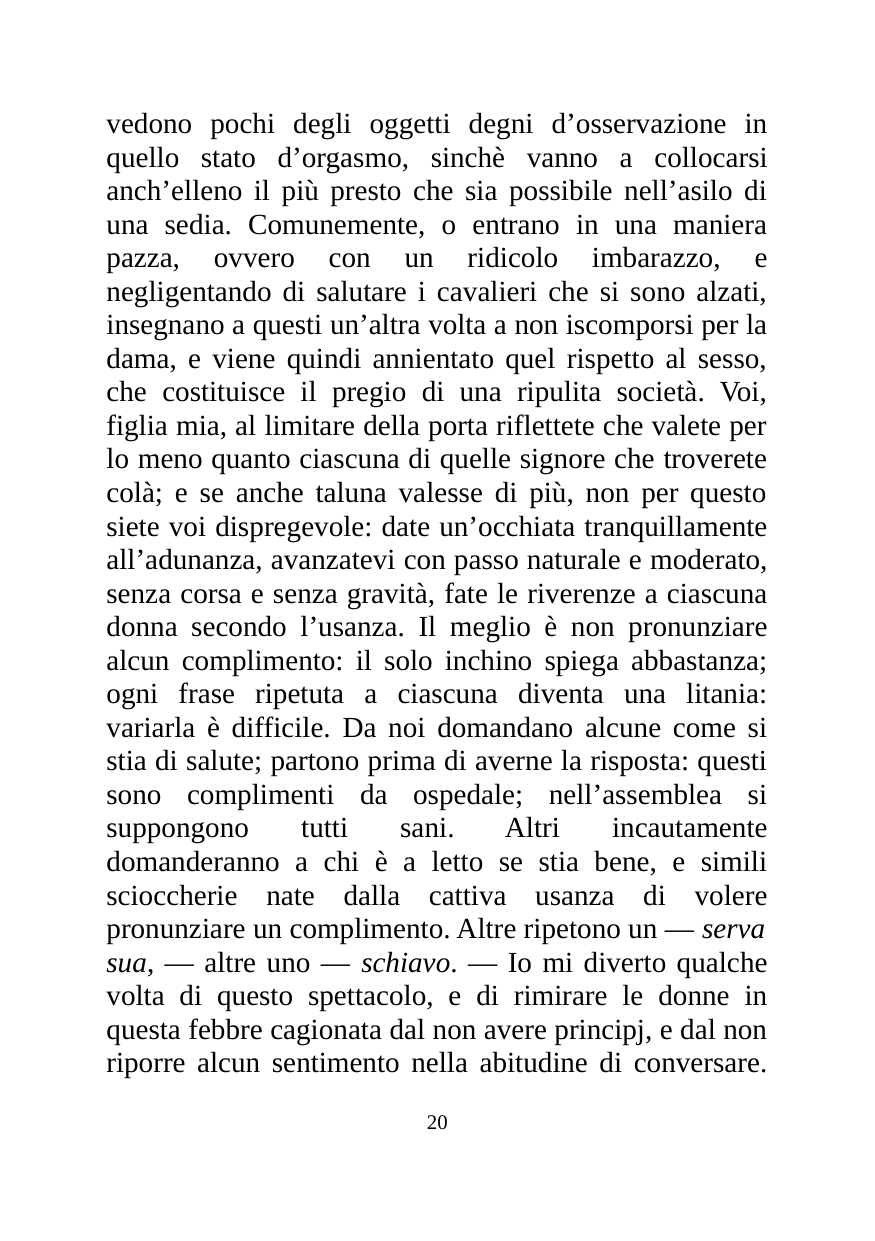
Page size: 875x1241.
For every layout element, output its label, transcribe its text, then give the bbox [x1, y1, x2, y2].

text vedono pochi degli oggetti degni d’osservazione in quello stato d’orgasmo, sinchè vanno a collocarsi anch’elleno il più presto che sia possibile nell’asilo di una sedia. Comunemente, o entrano in una maniera pazza, ovvero con un ridicolo imbarazzo, e negligentando di salutare i cavalieri che si sono alzati, insegnano a questi un’altra volta a non iscomporsi per la dama, e viene quindi annientato quel rispetto al sesso, che costituisce il pregio di una ripulita società. Voi, figlia mia, al limitare della porta riflettete che valete per lo meno quanto ciascuna di quelle signore che troverete colà; e se anche taluna valesse di più, non per questo siete voi dispregevole: date un’occhiata tranquillamente all’adunanza, avanzatevi con passo naturale e moderato, senza corsa e senza gravità, fate le riverenze a ciascuna donna secondo l’usanza. Il meglio è non pronunziare alcun complimento: il solo inchino spiega abbastanza; ogni frase ripetuta a ciascuna diventa una litania: variarla è difficile. Da noi domandano alcune come si stia di salute; partono prima di averne la risposta: questi sono complimenti da ospedale; nell’assemblea si suppongono tutti sani. Altri incautamente domanderanno a chi è a letto se stia bene, e simili scioccherie nate dalla cattiva usanza di volere pronunziare un complimento. Altre ripetono un — serva sua, — altre uno — schiavo. — Io mi diverto qualche volta di questo spettacolo, e di rimirare le donne in questa febbre cagionata dal non avere principj, e dal non riporre alcun sentimento nella abitudine di conversare. [106, 106, 768, 1079]
